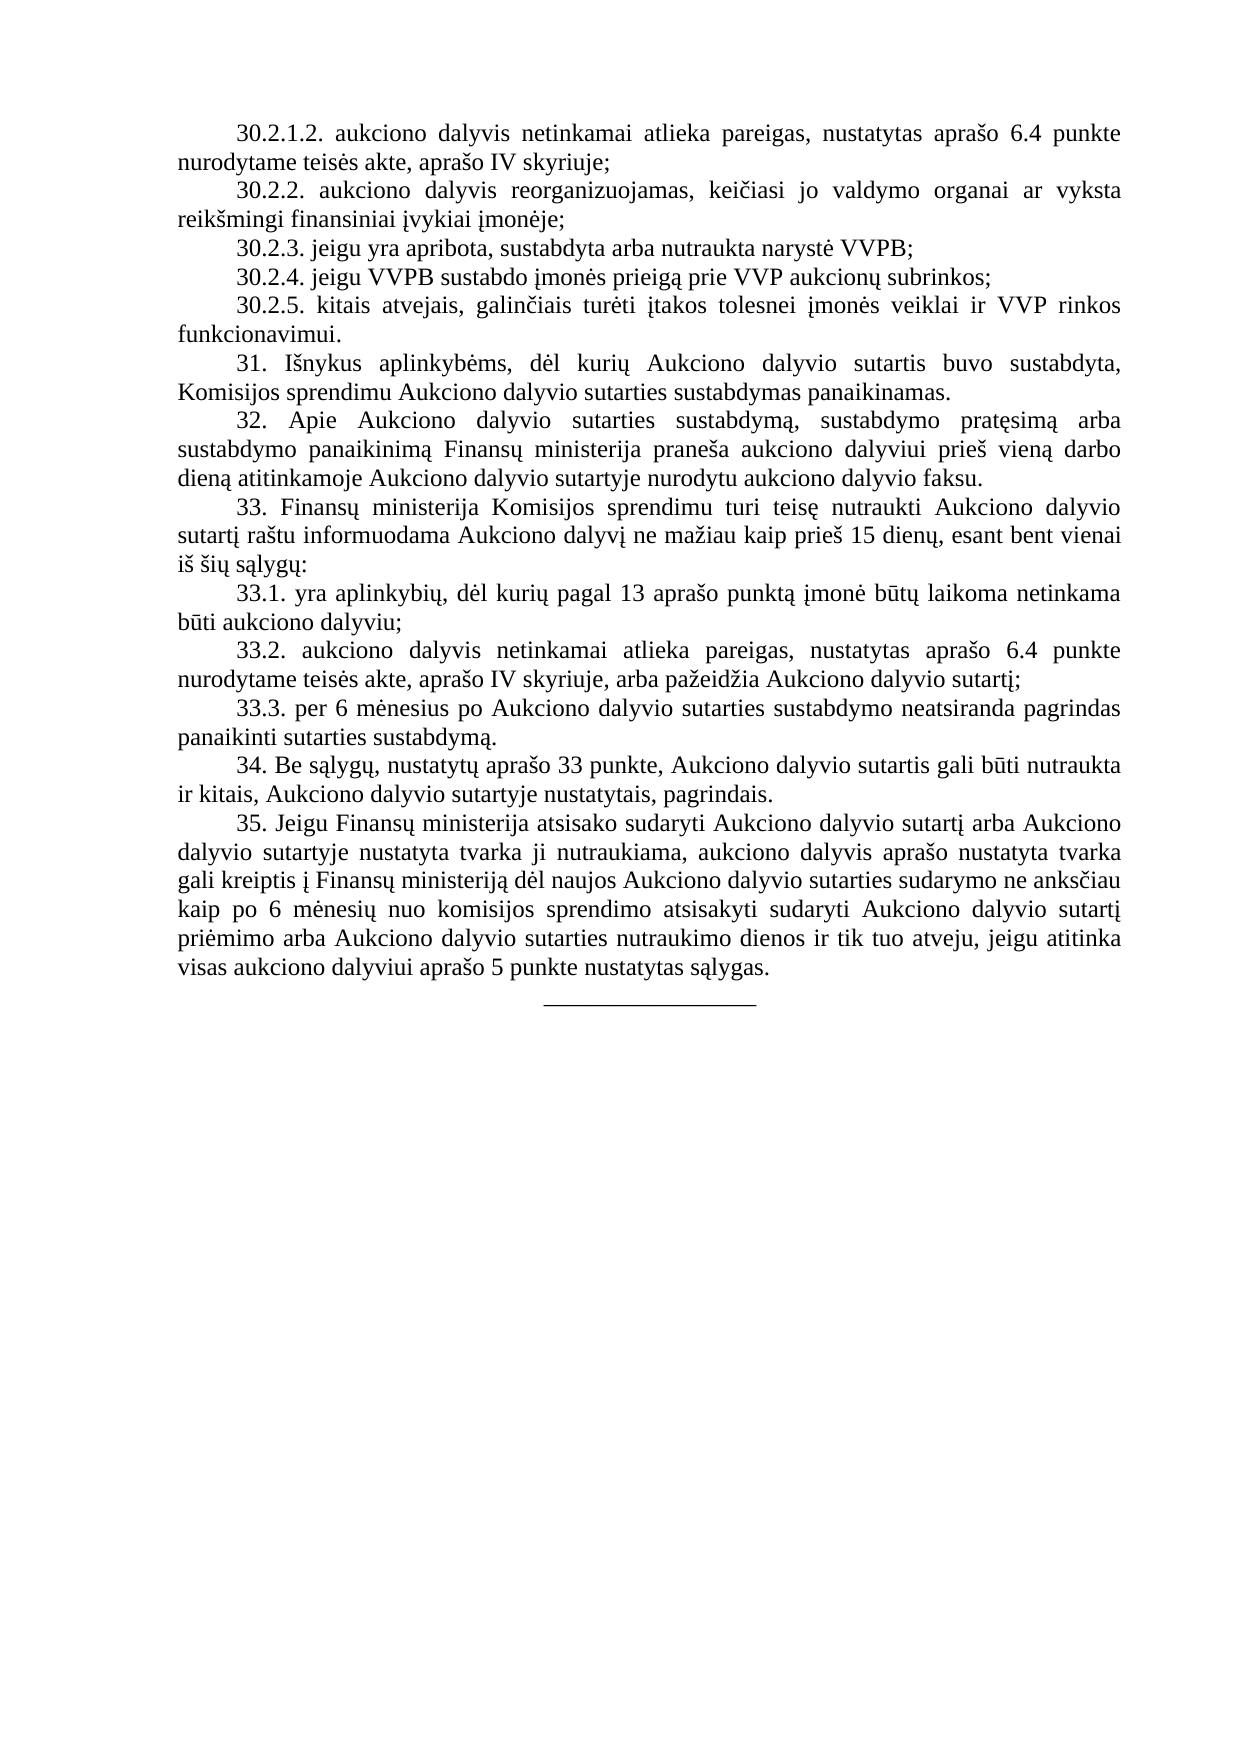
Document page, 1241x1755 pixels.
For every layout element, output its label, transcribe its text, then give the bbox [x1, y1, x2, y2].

text 33. Finansų ministerija Komisijos sprendimu turi teisę nutraukti Aukciono dalyvio sutartį raštu informuodama Aukciono dalyvį ne mažiau kaip prieš 15 dienų, esant bent vienai iš šių sąlygų: [177, 492, 1122, 578]
text _________________ [177, 981, 1122, 1009]
text 30.2.3. jeigu yra apribota, sustabdyta arba nutraukta narystė VVPB; [177, 233, 1122, 262]
text 34. Be sąlygų, nustatytų aprašo 33 punkte, Aukciono dalyvio sutartis gali būti nutraukta ir kitais, Aukciono dalyvio sutartyje nustatytais, pagrindais. [177, 751, 1122, 808]
text 30.2.5. kitais atvejais, galinčiais turėti įtakos tolesnei įmonės veiklai ir VVP rinkos funkcionavimui. [177, 291, 1122, 348]
text 30.2.1.2. aukciono dalyvis netinkamai atlieka pareigas, nustatytas aprašo 6.4 punkte nurodytame teisės akte, aprašo IV skyriuje; [177, 118, 1122, 176]
text 33.2. aukciono dalyvis netinkamai atlieka pareigas, nustatytas aprašo 6.4 punkte nurodytame teisės akte, aprašo IV skyriuje, arba pažeidžia Aukciono dalyvio sutartį; [177, 636, 1122, 693]
text 33.3. per 6 mėnesius po Aukciono dalyvio sutarties sustabdymo neatsiranda pagrindas panaikinti sutarties sustabdymą. [177, 693, 1122, 751]
text 30.2.4. jeigu VVPB sustabdo įmonės prieigą prie VVP aukcionų subrinkos; [177, 262, 1122, 291]
text 32. Apie Aukciono dalyvio sutarties sustabdymą, sustabdymo pratęsimą arba sustabdymo panaikinimą Finansų ministerija praneša aukciono dalyviui prieš vieną darbo dieną atitinkamoje Aukciono dalyvio sutartyje nurodytu aukciono dalyvio faksu. [177, 406, 1122, 492]
text 35. Jeigu Finansų ministerija atsisako sudaryti Aukciono dalyvio sutartį arba Aukciono dalyvio sutartyje nustatyta tvarka ji nutraukiama, aukciono dalyvis aprašo nustatyta tvarka gali kreiptis į Finansų ministeriją dėl naujos Aukciono dalyvio sutarties sudarymo ne anksčiau kaip po 6 mėnesių nuo komisijos sprendimo atsisakyti sudaryti Aukciono dalyvio sutartį priėmimo arba Aukciono dalyvio sutarties nutraukimo dienos ir tik tuo atveju, jeigu atitinka visas aukciono dalyviui aprašo 5 punkte nustatytas sąlygas. [177, 808, 1122, 981]
text 31. Išnykus aplinkybėms, dėl kurių Aukciono dalyvio sutartis buvo sustabdyta, Komisijos sprendimu Aukciono dalyvio sutarties sustabdymas panaikinamas. [177, 348, 1122, 406]
text 30.2.2. aukciono dalyvis reorganizuojamas, keičiasi jo valdymo organai ar vyksta reikšmingi finansiniai įvykiai įmonėje; [177, 176, 1122, 233]
text 33.1. yra aplinkybių, dėl kurių pagal 13 aprašo punktą įmonė būtų laikoma netinkama būti aukciono dalyviu; [177, 578, 1122, 636]
